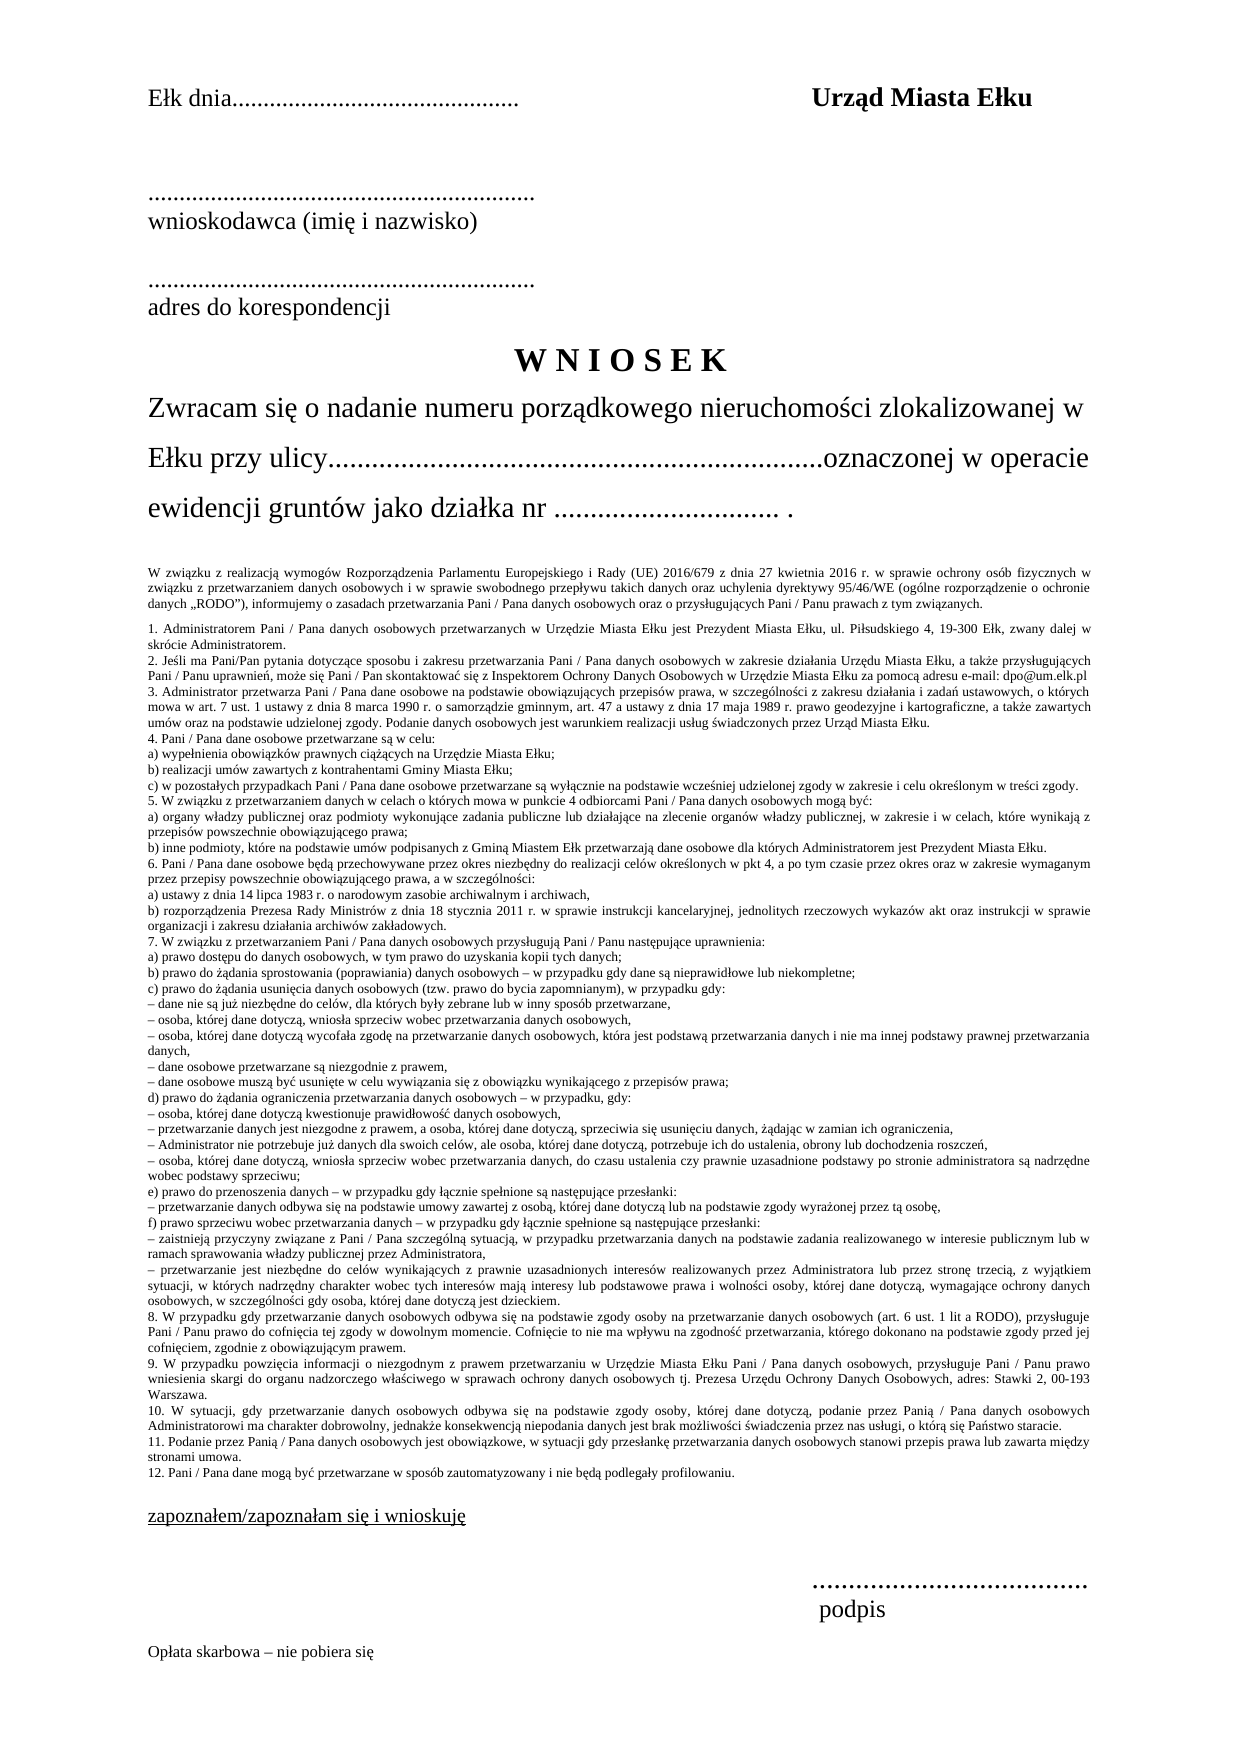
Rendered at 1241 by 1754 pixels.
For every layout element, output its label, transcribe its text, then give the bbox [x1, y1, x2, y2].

text 7. W związku z przetwarzaniem Pani / Pana danych osobowych przysługują Pani / Panu następujące uprawnienia: [148, 933, 1093, 949]
text c) prawo do żądania usunięcia danych osobowych (tzw. prawo do bycia zapomnianym), w przypadku gdy: [148, 980, 1093, 996]
text – Administrator nie potrzebuje już danych dla swoich celów, ale osoba, której dane dotyczą, potrzebuje ich do ustalenia, obrony lub dochodzenia roszczeń, [148, 1137, 1093, 1152]
text e) prawo do przenoszenia danych – w przypadku gdy łącznie spełnione są następujące przesłanki: [148, 1183, 1093, 1199]
text .............................................................. [148, 177, 1093, 206]
text Opłata skarbowa – nie pobiera się [148, 1642, 1093, 1661]
text 10. W sytuacji, gdy przetwarzanie danych osobowych odbywa się na podstawie zgody osoby, której dane dotyczą, podanie przez Panią / Pana danych osobowych Administratorowi ma charakter dobrowolny, jednakże konsekwencją niepodania danych jest brak możliwości świadczenia przez nas usługi, o którą się Państwo staracie. [148, 1402, 1093, 1433]
text 3. Administrator przetwarza Pani / Pana dane osobowe na podstawie obowiązujących przepisów prawa, w szczególności z zakresu działania i zadań ustawowych, o których mowa w art. 7 ust. 1 ustawy z dnia 8 marca 1990 r. o samorządzie gminnym, art. 47 a ustawy z dnia 17 maja 1989 r. prawo geodezyjne i kartograficzne, a także zawartych umów oraz na podstawie udzielonej zgody. Podanie danych osobowych jest warunkiem realizacji usług świadczonych przez Urząd Miasta Ełku. [148, 683, 1093, 730]
text W związku z realizacją wymogów Rozporządzenia Parlamentu Europejskiego i Rady (UE) 2016/679 z dnia 27 kwietnia 2016 r. w sprawie ochrony osób fizycznych w związku z przetwarzaniem danych osobowych i w sprawie swobodnego przepływu takich danych oraz uchylenia dyrektywy 95/46/WE (ogólne rozporządzenie o ochronie danych „RODO”), informujemy o zasadach przetwarzania Pani / Pana danych osobowych oraz o przysługujących Pani / Panu prawach z tym związanych. [148, 564, 1093, 611]
text b) realizacji umów zawartych z kontrahentami Gminy Miasta Ełku; [148, 762, 1093, 777]
text a) wypełnienia obowiązków prawnych ciążących na Urzędzie Miasta Ełku; [148, 746, 1093, 762]
subtitle W N I O S E K [148, 340, 1093, 379]
text .............................................................. [148, 264, 1093, 292]
text b) rozporządzenia Prezesa Rady Ministrów z dnia 18 stycznia 2011 r. w sprawie instrukcji kancelaryjnej, jednolitych rzeczowych wykazów akt oraz instrukcji w sprawie organizacji i zakresu działania archiwów zakładowych. [148, 902, 1093, 933]
text 5. W związku z przetwarzaniem danych w celach o których mowa w punkcie 4 odbiorcami Pani / Pana danych osobowych mogą być: [148, 793, 1093, 808]
text 1. Administratorem Pani / Pana danych osobowych przetwarzanych w Urzędzie Miasta Ełku jest Prezydent Miasta Ełku, ul. Piłsudskiego 4, 19-300 Ełk, zwany dalej w skrócie Administratorem. [148, 621, 1093, 652]
text b) prawo do żądania sprostowania (poprawiania) danych osobowych – w przypadku gdy dane są nieprawidłowe lub niekompletne; [148, 965, 1093, 980]
text c) w pozostałych przypadkach Pani / Pana dane osobowe przetwarzane są wyłącznie na podstawie wcześniej udzielonej zgody w zakresie i celu określonym w treści zgody. [148, 777, 1093, 793]
text 2. Jeśli ma Pani/Pan pytania dotyczące sposobu i zakresu przetwarzania Pani / Pana danych osobowych w zakresie działania Urzędu Miasta Ełku, a także przysługujących Pani / Panu uprawnień, może się Pani / Pan skontaktować się z Inspektorem Ochrony Danych Osobowych w Urzędzie Miasta Ełku za pomocą adresu e-mail: dpo@um.elk.pl [148, 652, 1093, 683]
text – przetwarzanie danych jest niezgodne z prawem, a osoba, której dane dotyczą, sprzeciwia się usunięciu danych, żądając w zamian ich ograniczenia, [148, 1121, 1093, 1137]
text – osoba, której dane dotyczą, wniosła sprzeciw wobec przetwarzania danych osobowych, [148, 1012, 1093, 1027]
text – osoba, której dane dotyczą, wniosła sprzeciw wobec przetwarzania danych, do czasu ustalenia czy prawnie uzasadnione podstawy po stronie administratora są nadrzędne wobec podstawy sprzeciwu; [148, 1152, 1093, 1183]
text a) prawo dostępu do danych osobowych, w tym prawo do uzyskania kopii tych danych; [148, 949, 1093, 965]
text f) prawo sprzeciwu wobec przetwarzania danych – w przypadku gdy łącznie spełnione są następujące przesłanki: [148, 1215, 1093, 1230]
text d) prawo do żądania ograniczenia przetwarzania danych osobowych – w przypadku, gdy: [148, 1090, 1093, 1105]
text – dane nie są już niezbędne do celów, dla których były zebrane lub w inny sposób przetwarzane, [148, 996, 1093, 1012]
text – dane osobowe przetwarzane są niezgodnie z prawem, [148, 1058, 1093, 1074]
text a) organy władzy publicznej oraz podmioty wykonujące zadania publiczne lub działające na zlecenie organów władzy publicznej, w zakresie i w celach, które wynikają z przepisów powszechnie obowiązującego prawa; [148, 808, 1093, 840]
text zapoznałem/zapoznałam się i wnioskuję [148, 1504, 1093, 1527]
text – zaistnieją przyczyny związane z Pani / Pana szczególną sytuacją, w przypadku przetwarzania danych na podstawie zadania realizowanego w interesie publicznym lub w ramach sprawowania władzy publicznej przez Administratora, [148, 1230, 1093, 1262]
text b) inne podmioty, które na podstawie umów podpisanych z Gminą Miastem Ełk przetwarzają dane osobowe dla których Administratorem jest Prezydent Miasta Ełku. [148, 840, 1093, 855]
text 11. Podanie przez Panią / Pana danych osobowych jest obowiązkowe, w sytuacji gdy przesłankę przetwarzania danych osobowych stanowi przepis prawa lub zawarta między stronami umowa. [148, 1433, 1093, 1465]
text adres do korespondencji [148, 292, 1093, 321]
text 9. W przypadku powzięcia informacji o niezgodnym z prawem przetwarzaniu w Urzędzie Miasta Ełku Pani / Pana danych osobowych, przysługuje Pani / Panu prawo wniesienia skargi do organu nadzorczego właściwego w sprawach ochrony danych osobowych tj. Prezesa Urzędu Ochrony Danych Osobowych, adres: Stawki 2, 00-193 Warszawa. [148, 1355, 1093, 1402]
text – osoba, której dane dotyczą wycofała zgodę na przetwarzanie danych osobowych, która jest podstawą przetwarzania danych i nie ma innej podstawy prawnej przetwarzania danych, [148, 1027, 1093, 1058]
text 4. Pani / Pana dane osobowe przetwarzane są w celu: [148, 730, 1093, 746]
text Zwracam się o nadanie numeru porządkowego nieruchomości zlokalizowanej w Ełku przy ulicy....................................................................oznaczonej w operacie ewidencji gruntów jako działka nr ............................... . [148, 390, 1093, 524]
text ...................................... [148, 1561, 1093, 1594]
text Ełk dnia.............................................. Urząd Miasta Ełku [148, 82, 1093, 113]
text – przetwarzanie jest niezbędne do celów wynikających z prawnie uzasadnionych interesów realizowanych przez Administratora lub przez stronę trzecią, z wyjątkiem sytuacji, w których nadrzędny charakter wobec tych interesów mają interesy lub podstawowe prawa i wolności osoby, której dane dotyczą, wymagające ochrony danych osobowych, w szczególności gdy osoba, której dane dotyczą jest dzieckiem. [148, 1262, 1093, 1308]
text 6. Pani / Pana dane osobowe będą przechowywane przez okres niezbędny do realizacji celów określonych w pkt 4, a po tym czasie przez okres oraz w zakresie wymaganym przez przepisy powszechnie obowiązującego prawa, a w szczególności: [148, 855, 1093, 887]
text podpis [148, 1594, 1093, 1623]
text 8. W przypadku gdy przetwarzanie danych osobowych odbywa się na podstawie zgody osoby na przetwarzanie danych osobowych (art. 6 ust. 1 lit a RODO), przysługuje Pani / Panu prawo do cofnięcia tej zgody w dowolnym momencie. Cofnięcie to nie ma wpływu na zgodność przetwarzania, którego dokonano na podstawie zgody przed jej cofnięciem, zgodnie z obowiązującym prawem. [148, 1308, 1093, 1355]
text – osoba, której dane dotyczą kwestionuje prawidłowość danych osobowych, [148, 1105, 1093, 1121]
text – dane osobowe muszą być usunięte w celu wywiązania się z obowiązku wynikającego z przepisów prawa; [148, 1074, 1093, 1090]
text 12. Pani / Pana dane mogą być przetwarzane w sposób zautomatyzowany i nie będą podlegały profilowaniu. [148, 1465, 1093, 1480]
text – przetwarzanie danych odbywa się na podstawie umowy zawartej z osobą, której dane dotyczą lub na podstawie zgody wyrażonej przez tą osobę, [148, 1199, 1093, 1215]
text a) ustawy z dnia 14 lipca 1983 r. o narodowym zasobie archiwalnym i archiwach, [148, 887, 1093, 902]
text wnioskodawca (imię i nazwisko) [148, 206, 1093, 235]
